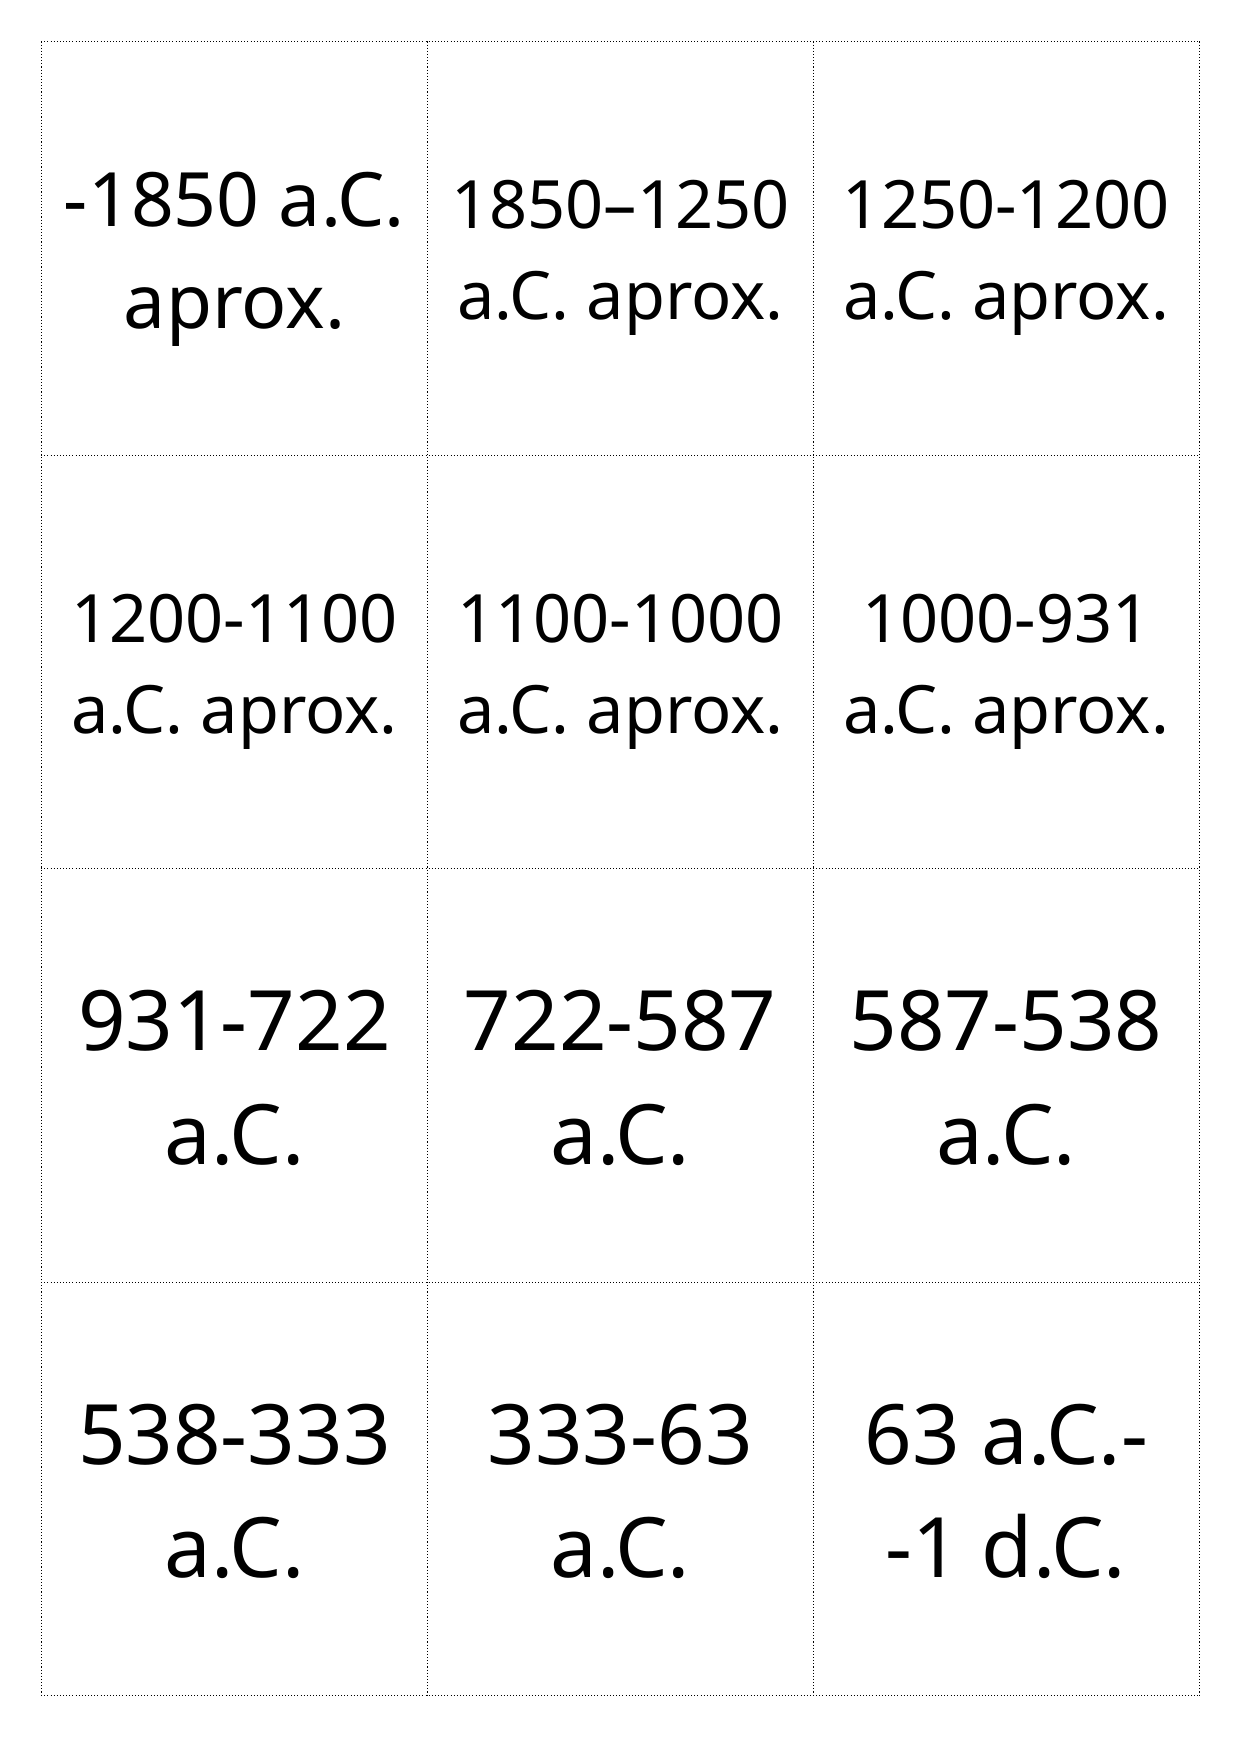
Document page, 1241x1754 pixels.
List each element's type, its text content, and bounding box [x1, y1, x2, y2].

table_header -1850 a.C. aprox. [41, 41, 427, 455]
table_cell 722-587 a.C. [427, 868, 813, 1282]
table_cell 63 a.C.- -1 d.C. [813, 1282, 1199, 1695]
table_cell 1200-1100 a.C. aprox. [41, 455, 427, 868]
table_cell 931-722 a.C. [41, 868, 427, 1282]
table_cell 1000-931 a.C. aprox. [813, 455, 1199, 868]
table_header 1850–1250 a.C. aprox. [427, 41, 813, 455]
table_cell 538-333 a.C. [41, 1282, 427, 1695]
table_cell 587-538 a.C. [813, 868, 1199, 1282]
table_header 1250-1200 a.C. aprox. [813, 41, 1199, 455]
table_cell 333-63 a.C. [427, 1282, 813, 1695]
table_cell 1100-1000 a.C. aprox. [427, 455, 813, 868]
